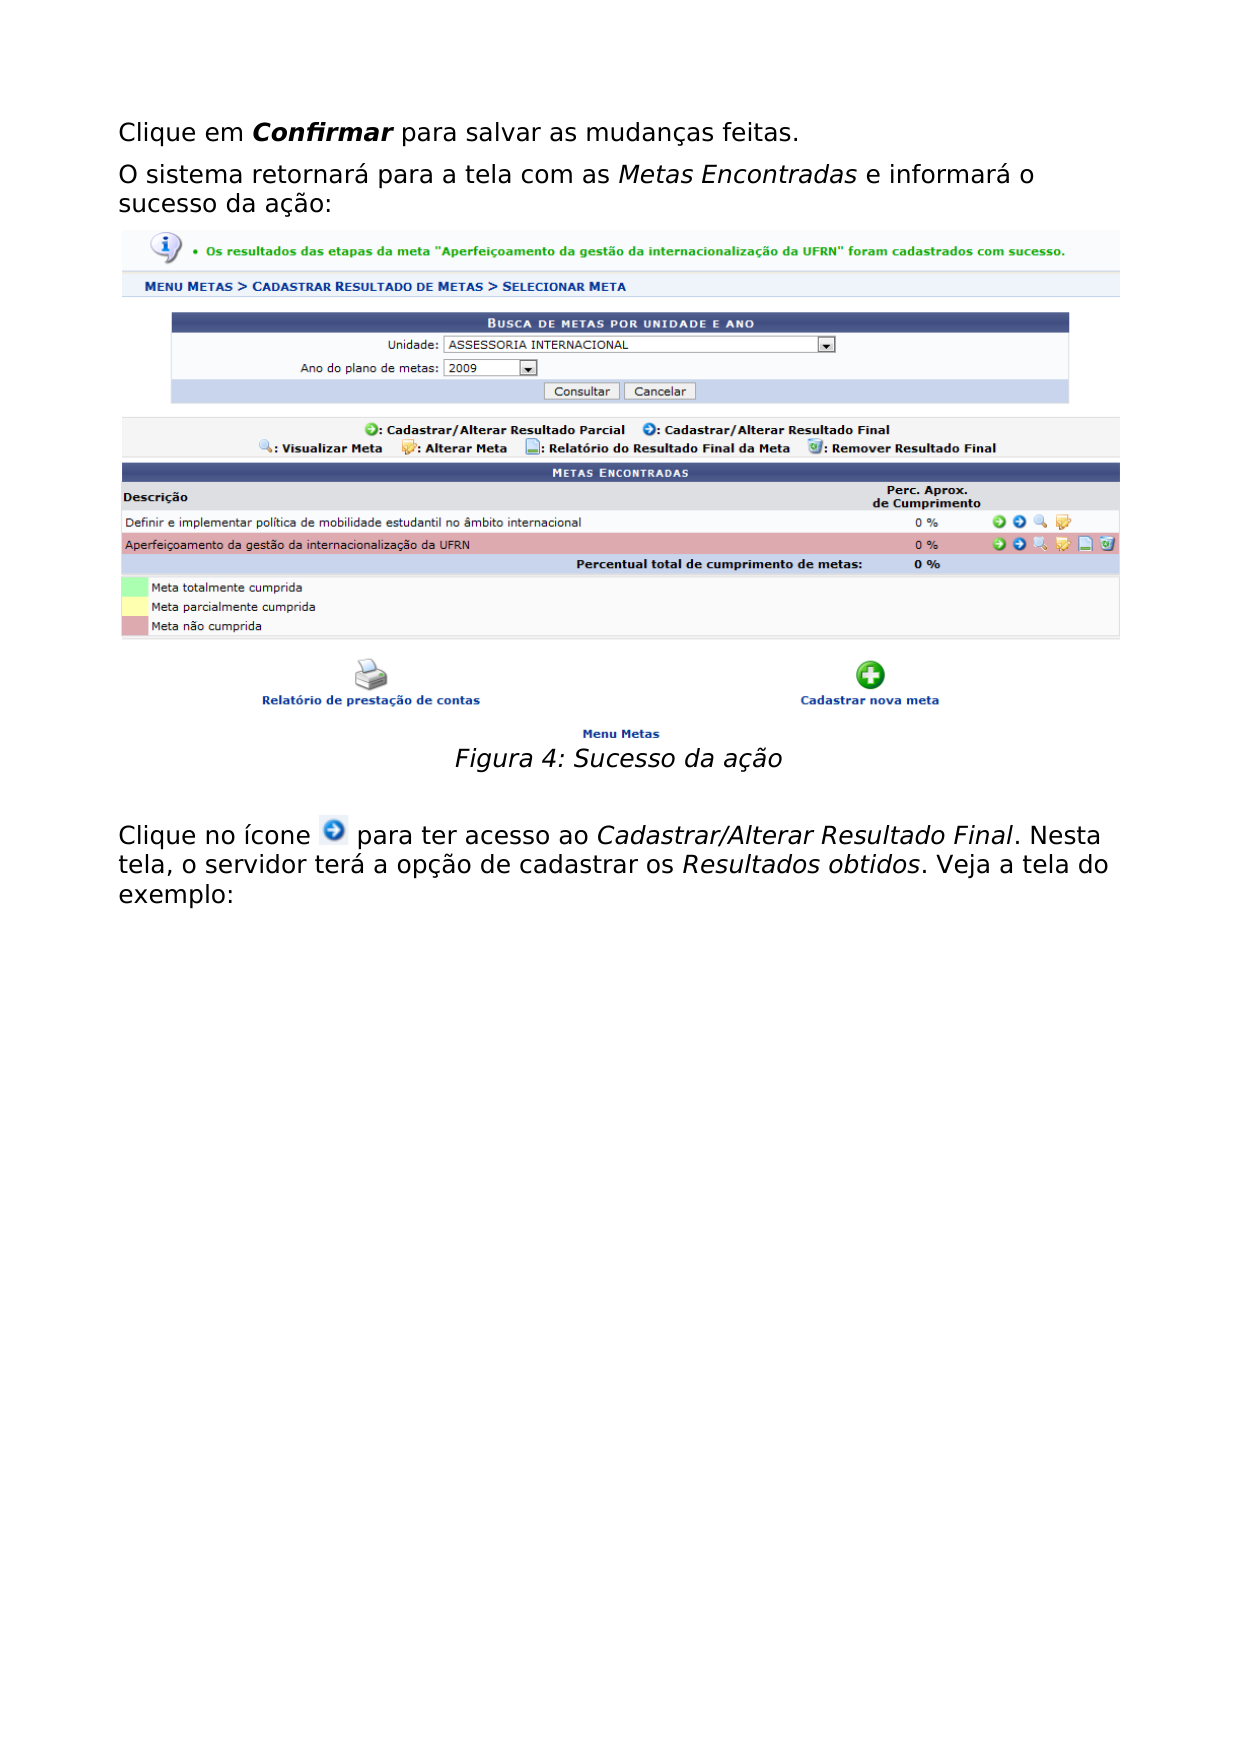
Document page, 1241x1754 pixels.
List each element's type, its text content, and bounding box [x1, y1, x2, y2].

text Figura 4: Sucesso da ação [118, 745, 1122, 773]
text Clique no ícone para ter acesso ao Cadastrar/Alterar Resultado Final. Nesta tela, o servidor terá a opção de cadastrar os Resultados obtidos. Veja a tela do exemplo: [118, 815, 1122, 909]
text Clique em Confirmar para salvar as mudanças feitas. [118, 118, 1122, 147]
text O sistema retornará para a tela com as Metas Encontradas e informará o sucesso da ação: [118, 160, 1122, 218]
picture [118, 230, 1123, 745]
picture [318, 815, 349, 845]
